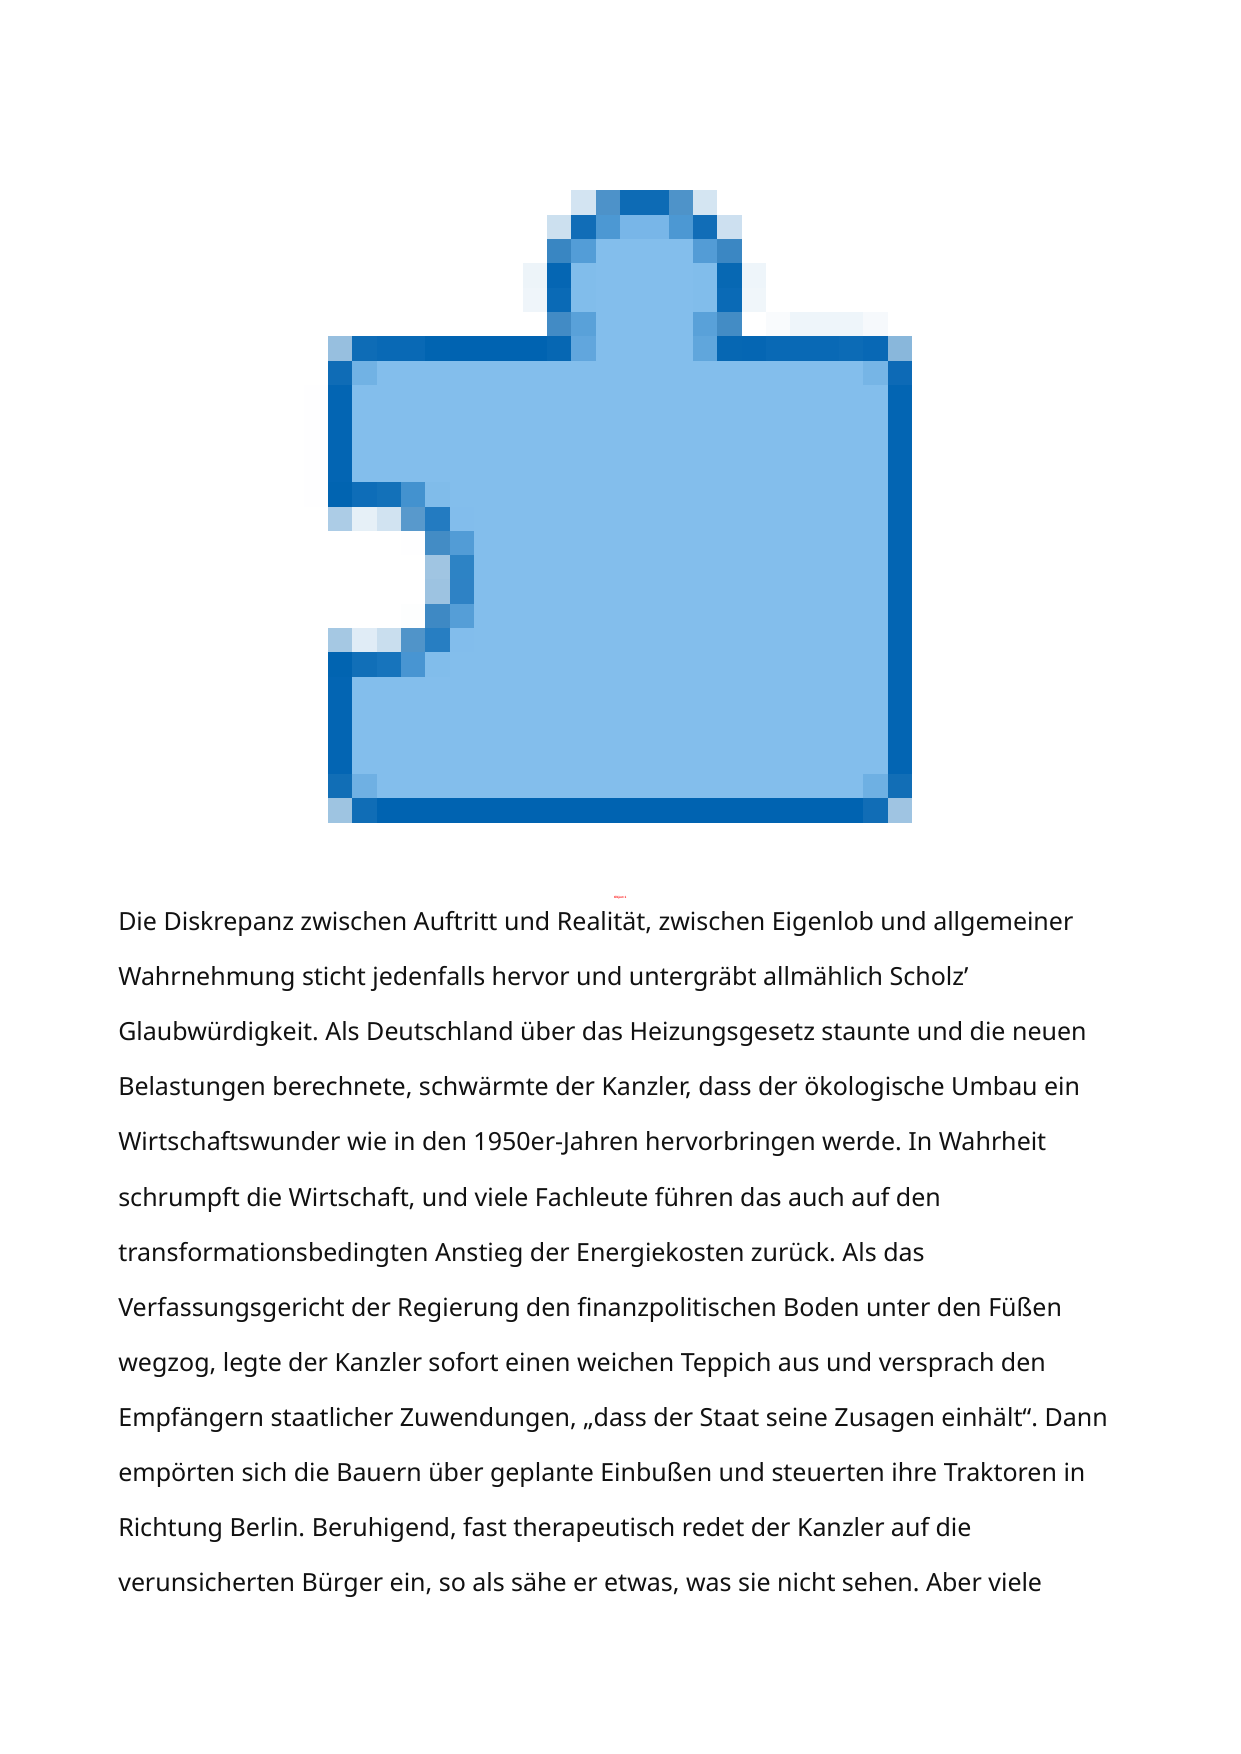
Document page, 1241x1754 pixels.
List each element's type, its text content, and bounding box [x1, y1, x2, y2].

text Die Diskrepanz zwischen Auftritt und Realität, zwischen Eigenlob und allgemeiner Wahrnehmung sticht jedenfalls hervor und untergräbt allmählich Scholz’ Glaubwürdigkeit. Als Deutschland über das Heizungsgesetz staunte und die neuen Belastungen berechnete, schwärmte der Kanzler, dass der ökologische Umbau ein Wirtschaftswunder wie in den 1950er-Jahren hervorbringen werde. In Wahrheit schrumpft die Wirtschaft, und viele Fachleute führen das auch auf den transformationsbedingten Anstieg der Energiekosten zurück. Als das Verfassungsgericht der Regierung den finanzpolitischen Boden unter den Füßen wegzog, legte der Kanzler sofort einen weichen Teppich aus und versprach den Empfängern staatlicher Zuwendungen, „dass der Staat seine Zusagen einhält“. Dann empörten sich die Bauern über geplante Einbußen und steuerten ihre Traktoren in Richtung Berlin. Beruhigend, fast therapeutisch redet der Kanzler auf die verunsicherten Bürger ein, so als sähe er etwas, was sie nicht sehen. Aber viele [118, 904, 1122, 1599]
